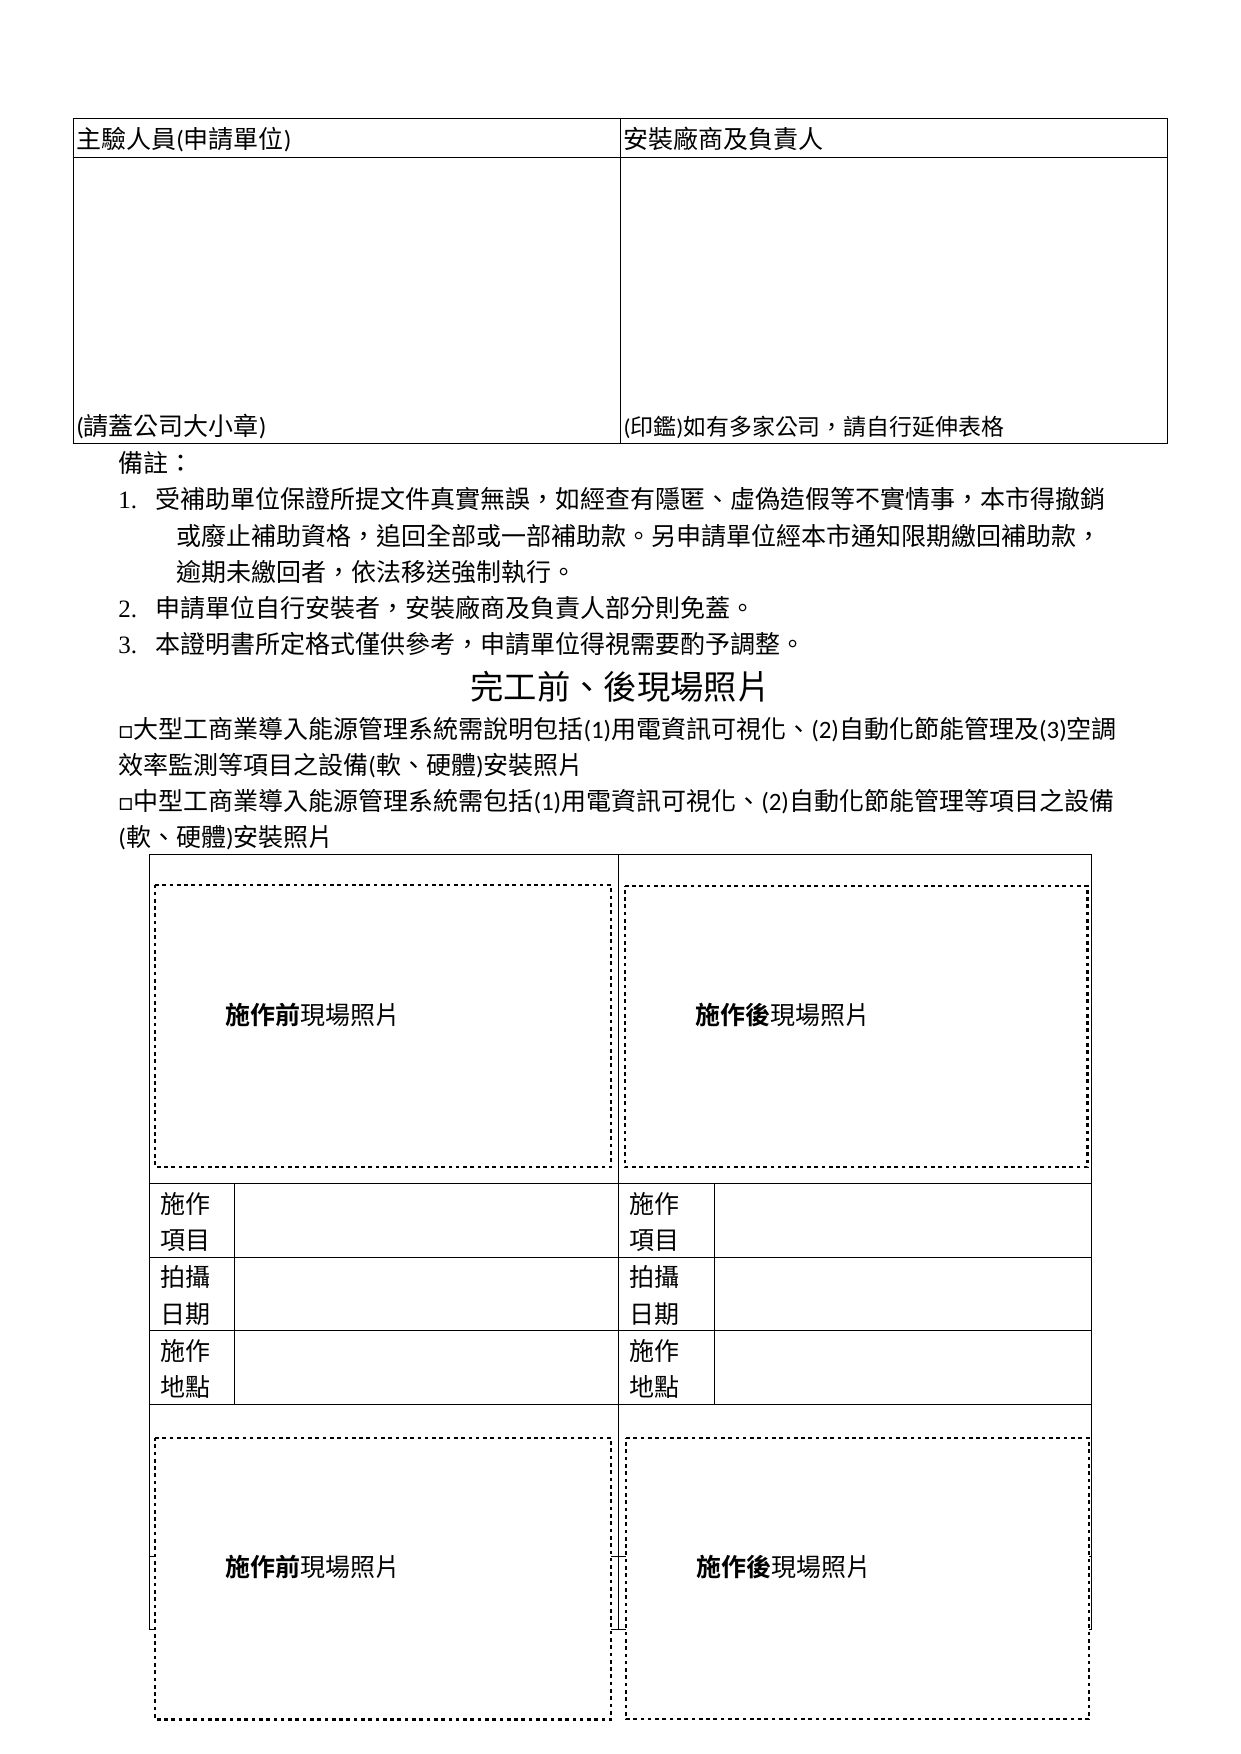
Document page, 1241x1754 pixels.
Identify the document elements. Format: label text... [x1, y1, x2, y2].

table_cell 主驗人員(申請單位) [74, 119, 620, 157]
table_cell [235, 1331, 618, 1404]
table_cell 施作地點 [150, 1331, 234, 1404]
table_cell 拍攝日期 [619, 1258, 714, 1330]
text 完工前、後現場照片 [118, 661, 1122, 709]
table_cell (印鑑)如有多家公司，請自行延伸表格 [621, 158, 1167, 442]
table_cell 施作項目 [150, 1184, 234, 1257]
table_cell (請蓋公司大小章) [74, 158, 620, 442]
table_cell 施作項目 [150, 1557, 155, 1629]
table_cell [150, 1405, 618, 1556]
text 備註： [118, 444, 1122, 480]
table_cell [715, 1331, 1091, 1404]
table_cell [715, 1258, 1091, 1330]
table_cell [611, 1557, 618, 1629]
table_cell 施作項目 [619, 1557, 626, 1629]
table_cell 拍攝日期 [150, 1258, 234, 1330]
table_header [619, 855, 1091, 1183]
table_cell [619, 1405, 1091, 1556]
list 申請單位自行安裝者，安裝廠商及負責人部分則免蓋。 [118, 588, 1122, 625]
text □大型工商業導入能源管理系統需說明包括(1)用電資訊可視化、(2)自動化節能管理及(3)空調效率監測等項目之設備(軟、硬體)安裝照片 [118, 709, 1122, 782]
table_cell 施作地點 [619, 1331, 714, 1404]
table_cell 施作項目 [619, 1184, 714, 1257]
table_cell [715, 1184, 1091, 1257]
list 本證明書所定格式僅供參考，申請單位得視需要酌予調整。 [118, 625, 1122, 661]
table_header [150, 855, 618, 1183]
text □中型工商業導入能源管理系統需包括(1)用電資訊可視化、(2)自動化節能管理等項目之設備(軟、硬體)安裝照片 [118, 782, 1122, 854]
table_cell [235, 1258, 618, 1330]
table_cell [235, 1184, 618, 1257]
table_cell 安裝廠商及負責人 [621, 119, 1167, 157]
list 受補助單位保證所提文件真實無誤，如經查有隱匿、虛偽造假等不實情事，本市得撤銷或廢止補助資格，追回全部或一部補助款。另申請單位經本市通知限期繳回補助款，逾期未繳回者，依法移送強制執行。 [118, 480, 1122, 588]
